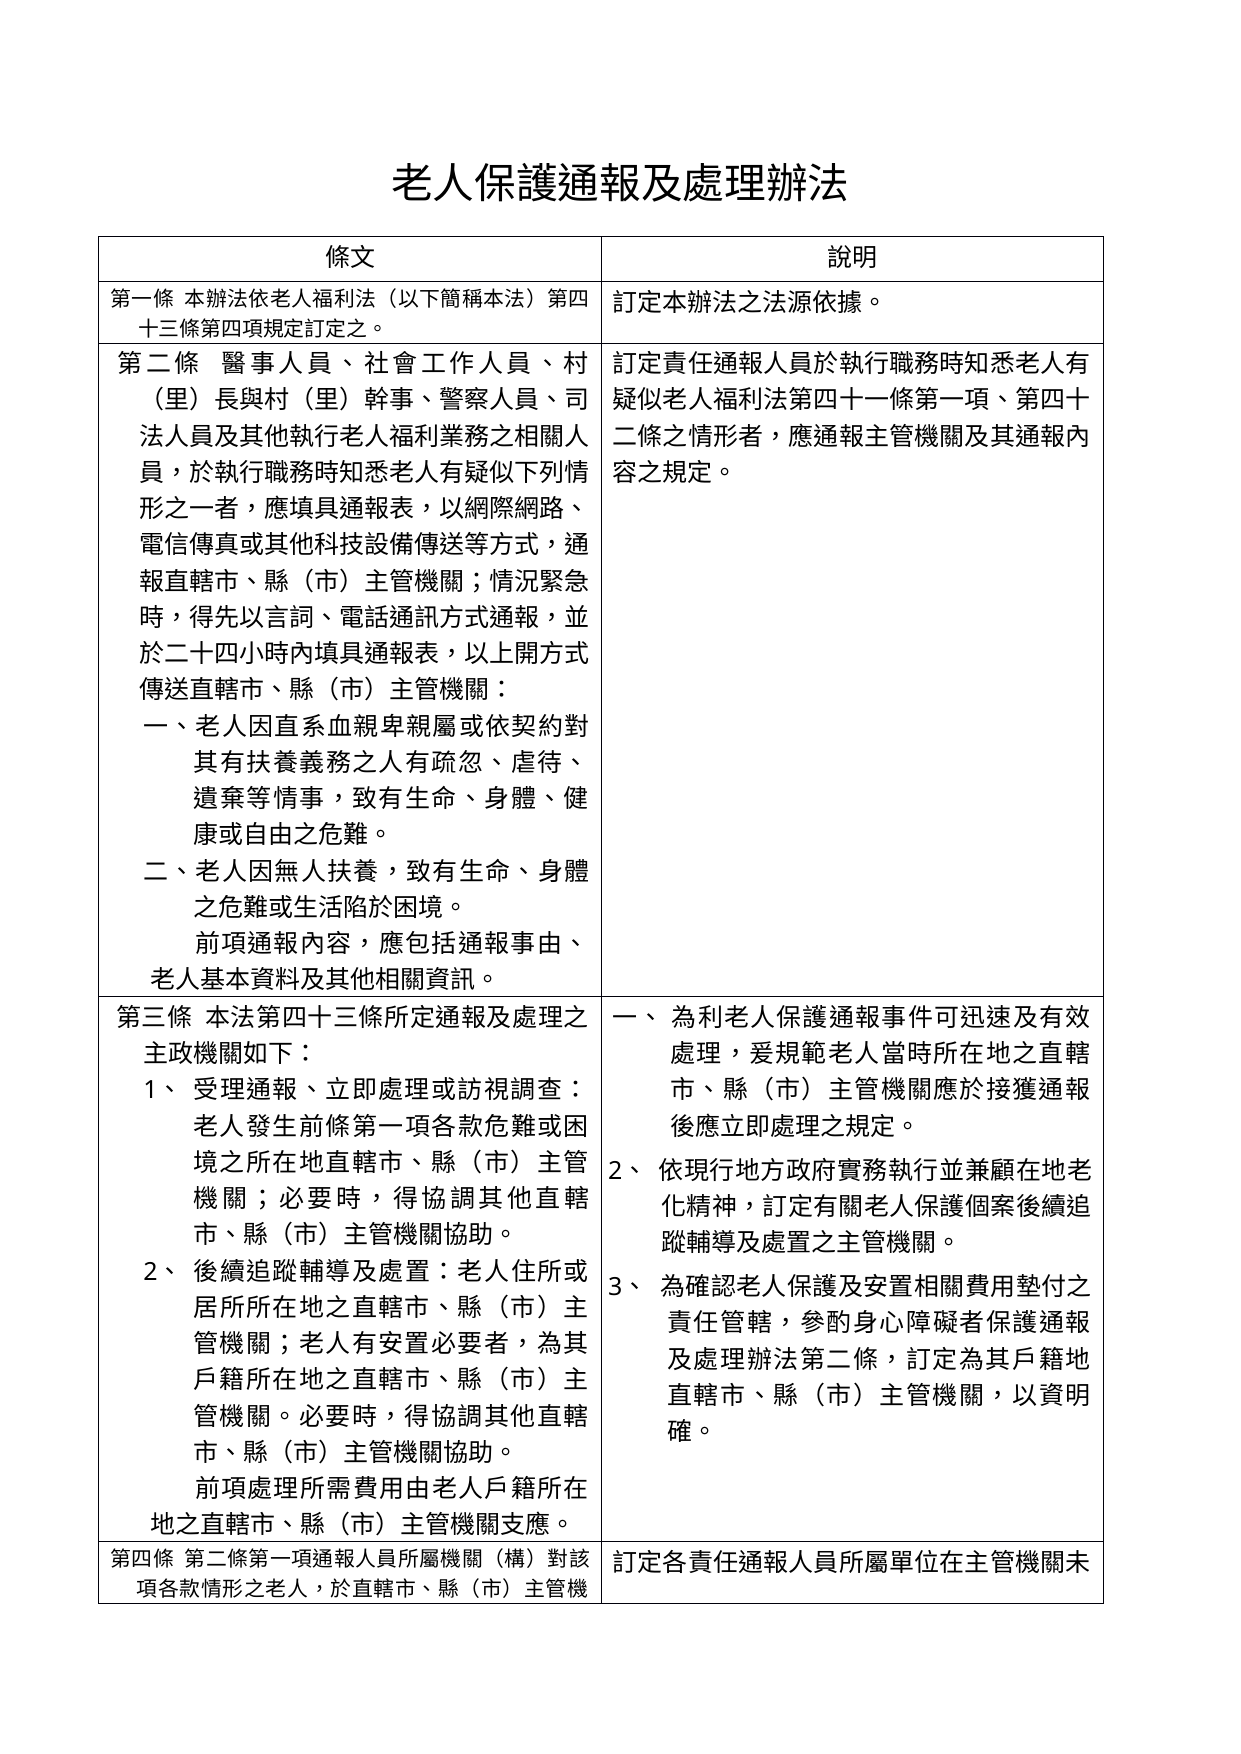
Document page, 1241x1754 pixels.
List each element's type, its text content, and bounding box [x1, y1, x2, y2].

table_cell 第三條 本法第四十三條所定通報及處理之主政機關如下： 受理通報、立即處理或訪視調查：老人發生前條第一項各款危難或困境之所在地直轄市、縣（市）主管機關；必要時，得協調其他直轄市、縣（市）主管機關協助。 後續追蹤輔導及處置：老人住所或居所所在地之直轄市、縣（市）主管機關；老人有安置必要者，為其戶籍所在地之直轄市、縣（市）主管機關。必要時，得協調其他直轄市、縣（市）主管機關協助。 前項處理所需費用由老人戶籍所在地之直轄市、縣（市）主管機關支應。 [99, 997, 601, 1541]
table_cell 訂定責任通報人員於執行職務時知悉老人有疑似老人福利法第四十一條第一項、第四十二條之情形者，應通報主管機關及其通報內容之規定。 [602, 344, 1103, 996]
table_cell 第一條 本辦法依老人福利法（以下簡稱本法）第四十三條第四項規定訂定之。 [99, 282, 601, 343]
table_cell 訂定本辦法之法源依據。 [602, 282, 1103, 343]
text 老人保護通報及處理辦法 [187, 150, 1053, 210]
table_cell 第二條 醫事人員、社會工作人員、村（里）長與村（里）幹事、警察人員、司法人員及其他執行老人福利業務之相關人員，於執行職務時知悉老人有疑似下列情形之一者，應填具通報表，以網際網路、電信傳真或其他科技設備傳送等方式，通報直轄市、縣（市）主管機關；情況緊急時，得先以言詞、電話通訊方式通報，並於二十四小時內填具通報表，以上開方式傳送直轄市、縣（市）主管機關： 一、老人因直系血親卑親屬或依契約對其有扶養義務之人有疏忽、虐待、遺棄等情事，致有生命、身體、健康或自由之危難。 二、老人因無人扶養，致有生命、身體之危難或生活陷於困境。 前項通報內容，應包括通報事由、老人基本資料及其他相關資訊。 [99, 344, 601, 996]
table_cell 一、 為利老人保護通報事件可迅速及有效處理，爰規範老人當時所在地之直轄市、縣（市）主管機關應於接獲通報後應立即處理之規定。 依現行地方政府實務執行並兼顧在地老化精神，訂定有關老人保護個案後續追蹤輔導及處置之主管機關。 為確認老人保護及安置相關費用墊付之責任管轄，參酌身心障礙者保護通報及處理辦法第二條，訂定為其戶籍地直轄市、縣（市）主管機關，以資明確。 [602, 997, 1103, 1541]
table_cell 訂定各責任通報人員所屬單位在主管機關未 [602, 1542, 1103, 1602]
table_header 說明 [602, 237, 1103, 281]
table_cell 第四條 第二條第一項通報人員所屬機關（構）對該項各款情形之老人，於直轄市、縣（市）主管機 [99, 1542, 601, 1602]
table_header 條文 [99, 237, 601, 281]
